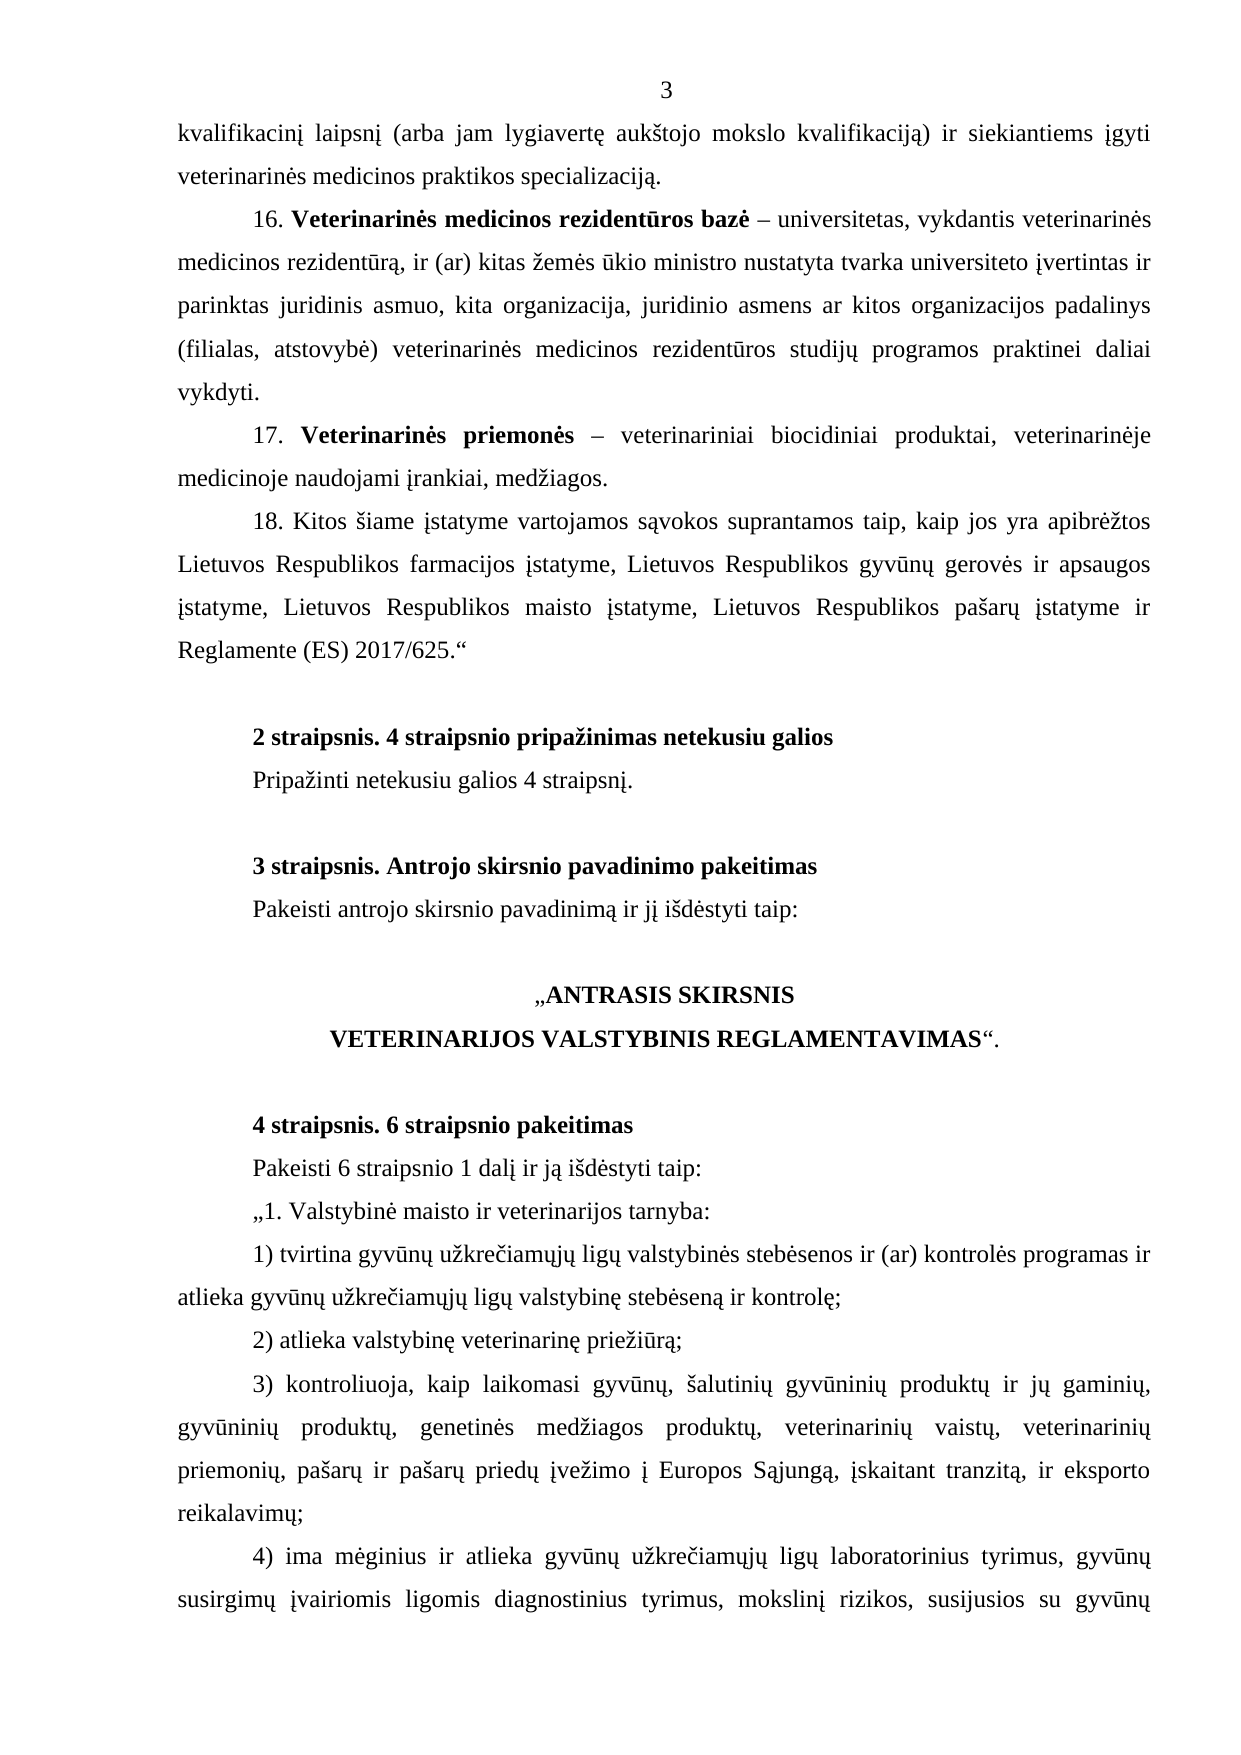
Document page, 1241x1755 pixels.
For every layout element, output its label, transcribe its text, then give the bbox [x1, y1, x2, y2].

text 3 straipsnis. Antrojo skirsnio pavadinimo pakeitimas [177, 851, 1152, 880]
text VETERINARIJOS VALSTYBINIS REGLAMENTAVIMAS“. [177, 1024, 1152, 1052]
text „ANTRASIS SKIRSNIS [177, 981, 1152, 1009]
text Pripažinti netekusiu galios 4 straipsnį. [177, 765, 1152, 794]
text 16. Veterinarinės medicinos rezidentūros bazė – universitetas, vykdantis veterinarinės medicinos rezidentūrą, ir (ar) kitas žemės ūkio ministro nustatyta tvarka universiteto įvertintas ir parinktas juridinis asmuo, kita organizacija, juridinio asmens ar kitos organizacijos padalinys (filialas, atstovybė) veterinarinės medicinos rezidentūros studijų programos praktinei daliai vykdyti. [177, 204, 1152, 406]
text 4 straipsnis. 6 straipsnio pakeitimas [177, 1110, 1152, 1139]
text 2) atlieka valstybinę veterinarinę priežiūrą; [177, 1326, 1152, 1354]
text 1) tvirtina gyvūnų užkrečiamųjų ligų valstybinės stebėsenos ir (ar) kontrolės programas ir atlieka gyvūnų užkrečiamųjų ligų valstybinę stebėseną ir kontrolę; [177, 1239, 1152, 1311]
text 4) ima mėginius ir atlieka gyvūnų užkrečiamųjų ligų laboratorinius tyrimus, gyvūnų susirgimų įvairiomis ligomis diagnostinius tyrimus, mokslinį rizikos, susijusios su gyvūnų [177, 1541, 1152, 1613]
text 18. Kitos šiame įstatyme vartojamos sąvokos suprantamos taip, kaip jos yra apibrėžtos Lietuvos Respublikos farmacijos įstatyme, Lietuvos Respublikos gyvūnų gerovės ir apsaugos įstatyme, Lietuvos Respublikos maisto įstatyme, Lietuvos Respublikos pašarų įstatyme ir Reglamente (ES) 2017/625.“ [177, 506, 1152, 664]
text 17. Veterinarinės priemonės – veterinariniai biocidiniai produktai, veterinarinėje medicinoje naudojami įrankiai, medžiagos. [177, 420, 1152, 492]
text 3) kontroliuoja, kaip laikomasi gyvūnų, šalutinių gyvūninių produktų ir jų gaminių, gyvūninių produktų, genetinės medžiagos produktų, veterinarinių vaistų, veterinarinių priemonių, pašarų ir pašarų priedų įvežimo į Europos Sąjungą, įskaitant tranzitą, ir eksporto reikalavimų; [177, 1369, 1152, 1527]
text 2 straipsnis. 4 straipsnio pripažinimas netekusiu galios [177, 722, 1152, 751]
text kvalifikacinį laipsnį (arba jam lygiavertę aukštojo mokslo kvalifikaciją) ir siekiantiems įgyti veterinarinės medicinos praktikos specializaciją. [177, 118, 1152, 190]
text „1. Valstybinė maisto ir veterinarijos tarnyba: [177, 1196, 1152, 1225]
text Pakeisti antrojo skirsnio pavadinimą ir jį išdėstyti taip: [177, 894, 1152, 923]
text Pakeisti 6 straipsnio 1 dalį ir ją išdėstyti taip: [177, 1153, 1152, 1182]
